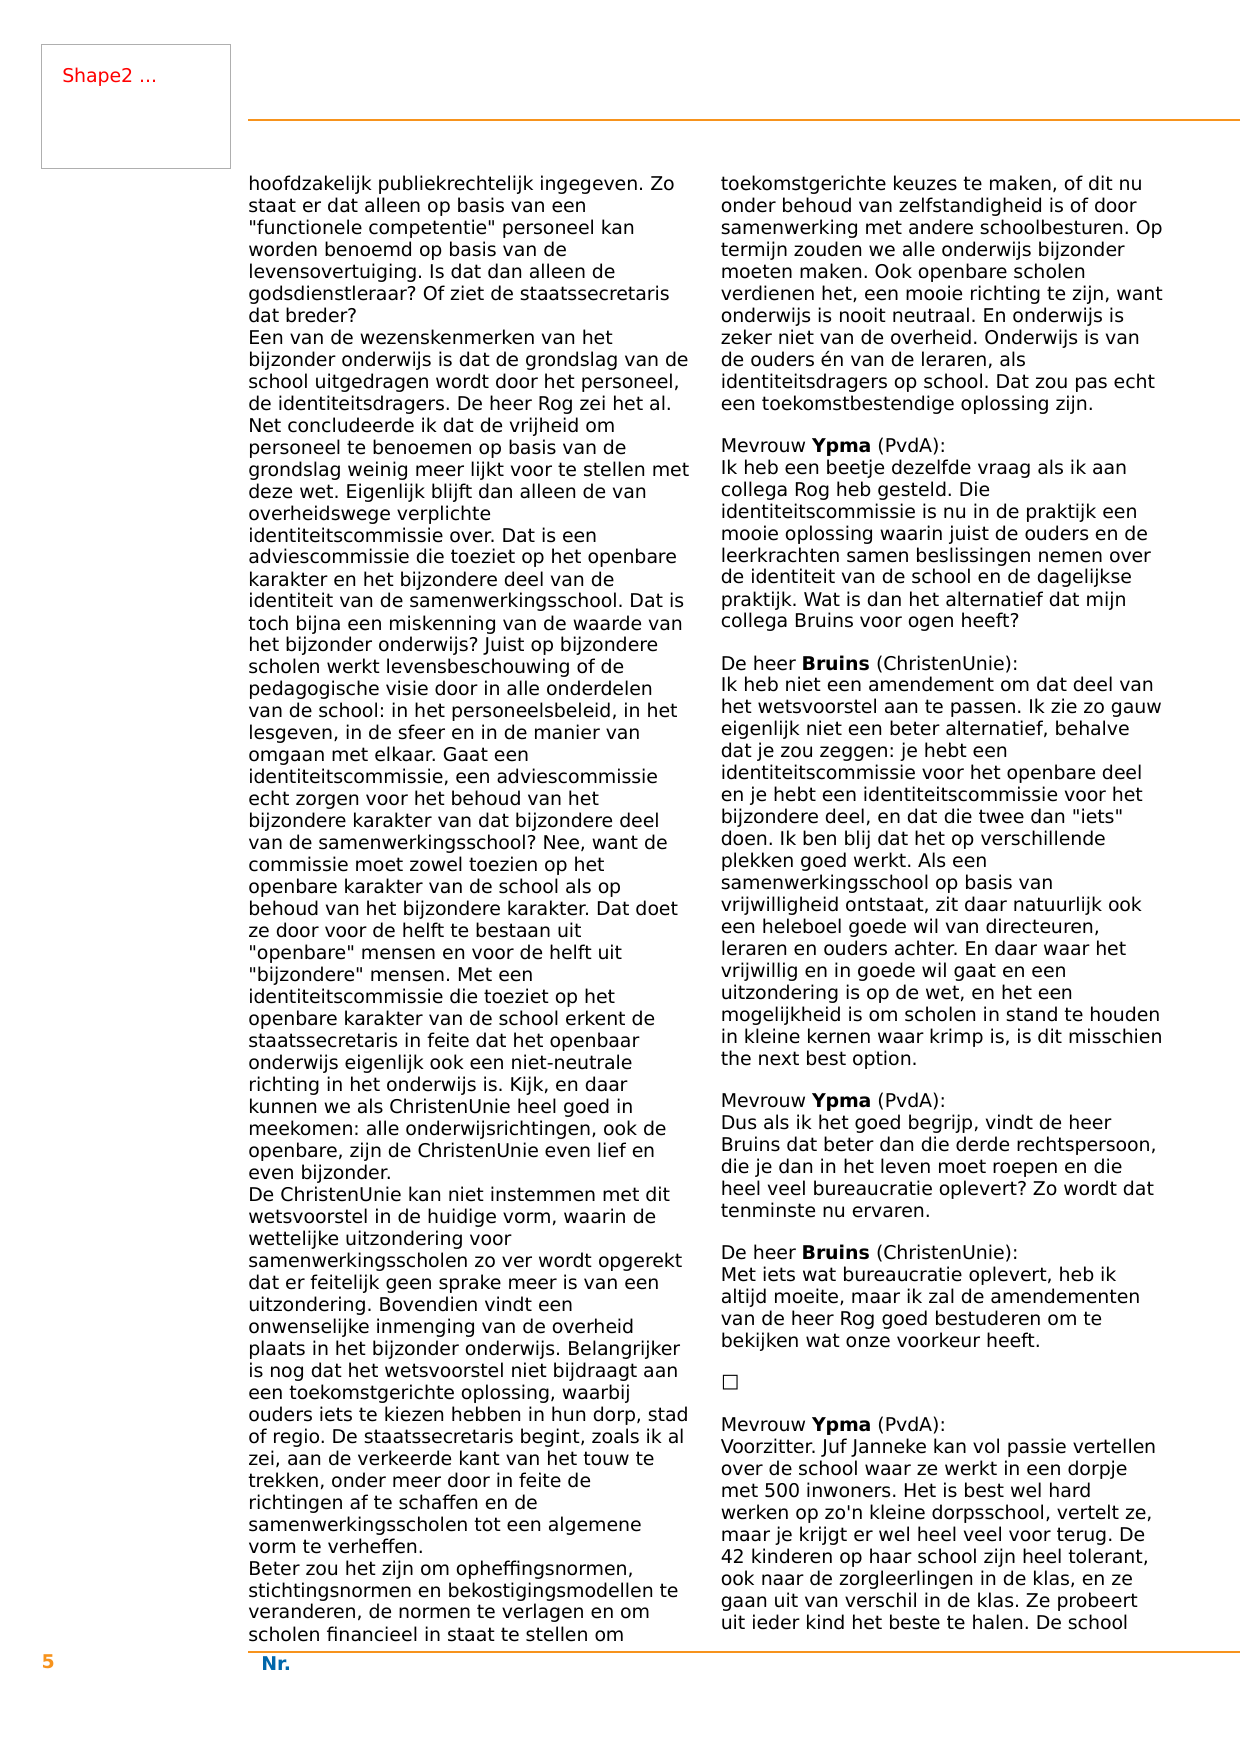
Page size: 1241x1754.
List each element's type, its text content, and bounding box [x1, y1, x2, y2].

text Dus als ik het goed begrijp, vindt de heer Bruins dat beter dan die derde rechtspersoon, die je dan in het leven moet roepen en die heel veel bureaucratie oplevert? Zo wordt dat tenminste nu ervaren. [721, 1112, 1163, 1222]
text Ik heb niet een amendement om dat deel van het wetsvoorstel aan te passen. Ik zie zo gauw eigenlijk niet een beter alternatief, behalve dat je zou zeggen: je hebt een identiteitscommissie voor het openbare deel en je hebt een identiteitscommissie voor het bijzondere deel, en dat die twee dan "iets" doen. Ik ben blij dat het op verschillende plekken goed werkt. Als een samenwerkingsschool op basis van vrijwilligheid ontstaat, zit daar natuurlijk ook een heleboel goede wil van directeuren, leraren en ouders achter. En daar waar het vrijwillig en in goede wil gaat en een uitzondering is op de wet, en het een mogelijkheid is om scholen in stand te houden in kleine kernen waar krimp is, is dit misschien the next best option. [721, 674, 1163, 1070]
text De heer Bruins (ChristenUnie): [721, 652, 1163, 674]
text Mevrouw Ypma (PvdA): [721, 1414, 1163, 1436]
text Een van de wezenskenmerken van het bijzonder onderwijs is dat de grondslag van de school uitgedragen wordt door het personeel, de identiteitsdragers. De heer Rog zei het al. Net concludeerde ik dat de vrijheid om personeel te benoemen op basis van de grondslag weinig meer lijkt voor te stellen met deze wet. Eigenlijk blijft dan alleen de van overheidswege verplichte identiteitscommissie over. Dat is een adviescommissie die toeziet op het openbare karakter en het bijzondere deel van de identiteit van de samenwerkingsschool. Dat is toch bijna een miskenning van de waarde van het bijzonder onderwijs? Juist op bijzondere scholen werkt levensbeschouwing of de pedagogische visie door in alle onderdelen van de school: in het personeelsbeleid, in het lesgeven, in de sfeer en in de manier van omgaan met elkaar. Gaat een identiteitscommissie, een adviescommissie echt zorgen voor het behoud van het bijzondere karakter van dat bijzondere deel van de samenwerkingsschool? Nee, want de commissie moet zowel toezien op het openbare karakter van de school als op behoud van het bijzondere karakter. Dat doet ze door voor de helft te bestaan uit "openbare" mensen en voor de helft uit "bijzondere" mensen. Met een identiteitscommissie die toeziet op het openbare karakter van de school erkent de staatssecretaris in feite dat het openbaar onderwijs eigenlijk ook een niet-neutrale richting in het onderwijs is. Kijk, en daar kunnen we als ChristenUnie heel goed in meekomen: alle onderwijsrichtingen, ook de openbare, zijn de ChristenUnie even lief en even bijzonder. [248, 327, 691, 1184]
text Ik heb een beetje dezelfde vraag als ik aan collega Rog heb gesteld. Die identiteitscommissie is nu in de praktijk een mooie oplossing waarin juist de ouders en de leerkrachten samen beslissingen nemen over de identiteit van de school en de dagelijkse praktijk. Wat is dan het alternatief dat mijn collega Bruins voor ogen heeft? [721, 457, 1163, 632]
text toekomstgerichte keuzes te maken, of dit nu onder behoud van zelfstandigheid is of door samenwerking met andere schoolbesturen. Op termijn zouden we alle onderwijs bijzonder moeten maken. Ook openbare scholen verdienen het, een mooie richting te zijn, want onderwijs is nooit neutraal. En onderwijs is zeker niet van de overheid. Onderwijs is van de ouders én van de leraren, als identiteitsdragers op school. Dat zou pas echt een toekomstbestendige oplossing zijn. [721, 173, 1163, 414]
text De ChristenUnie kan niet instemmen met dit wetsvoorstel in de huidige vorm, waarin de wettelijke uitzondering voor samenwerkingsscholen zo ver wordt opgerekt dat er feitelijk geen sprake meer is van een uitzondering. Bovendien vindt een onwenselijke inmenging van de overheid plaats in het bijzonder onderwijs. Belangrijker is nog dat het wetsvoorstel niet bijdraagt aan een toekomstgerichte oplossing, waarbij ouders iets te kiezen hebben in hun dorp, stad of regio. De staatssecretaris begint, zoals ik al zei, aan de verkeerde kant van het touw te trekken, onder meer door in feite de richtingen af te schaffen en de samenwerkingsscholen tot een algemene vorm te verheffen. [248, 1184, 691, 1557]
text Met iets wat bureaucratie oplevert, heb ik altijd moeite, maar ik zal de amendementen van de heer Rog goed bestuderen om te bekijken wat onze voorkeur heeft. [721, 1264, 1163, 1352]
text Mevrouw Ypma (PvdA): [721, 1090, 1163, 1112]
text Voorzitter. Juf Janneke kan vol passie vertellen over de school waar ze werkt in een dorpje met 500 inwoners. Het is best wel hard werken op zo'n kleine dorpsschool, vertelt ze, maar je krijgt er wel heel veel voor terug. De 42 kinderen op haar school zijn heel tolerant, ook naar de zorgleerlingen in de klas, en ze gaan uit van verschil in de klas. Ze probeert uit ieder kind het beste te halen. De school [721, 1436, 1163, 1633]
text Beter zou het zijn om opheffingsnormen, stichtingsnormen en bekostigingsmodellen te veranderen, de normen te verlagen en om scholen financieel in staat te stellen om [248, 1557, 691, 1645]
text hoofdzakelijk publiekrechtelijk ingegeven. Zo staat er dat alleen op basis van een "functionele competentie" personeel kan worden benoemd op basis van de levensovertuiging. Is dat dan alleen de godsdienstleraar? Of ziet de staatssecretaris dat breder? [248, 173, 691, 327]
text Mevrouw Ypma (PvdA): [721, 434, 1163, 457]
text De heer Bruins (ChristenUnie): [721, 1242, 1163, 1264]
text ⬜ [721, 1372, 1163, 1394]
